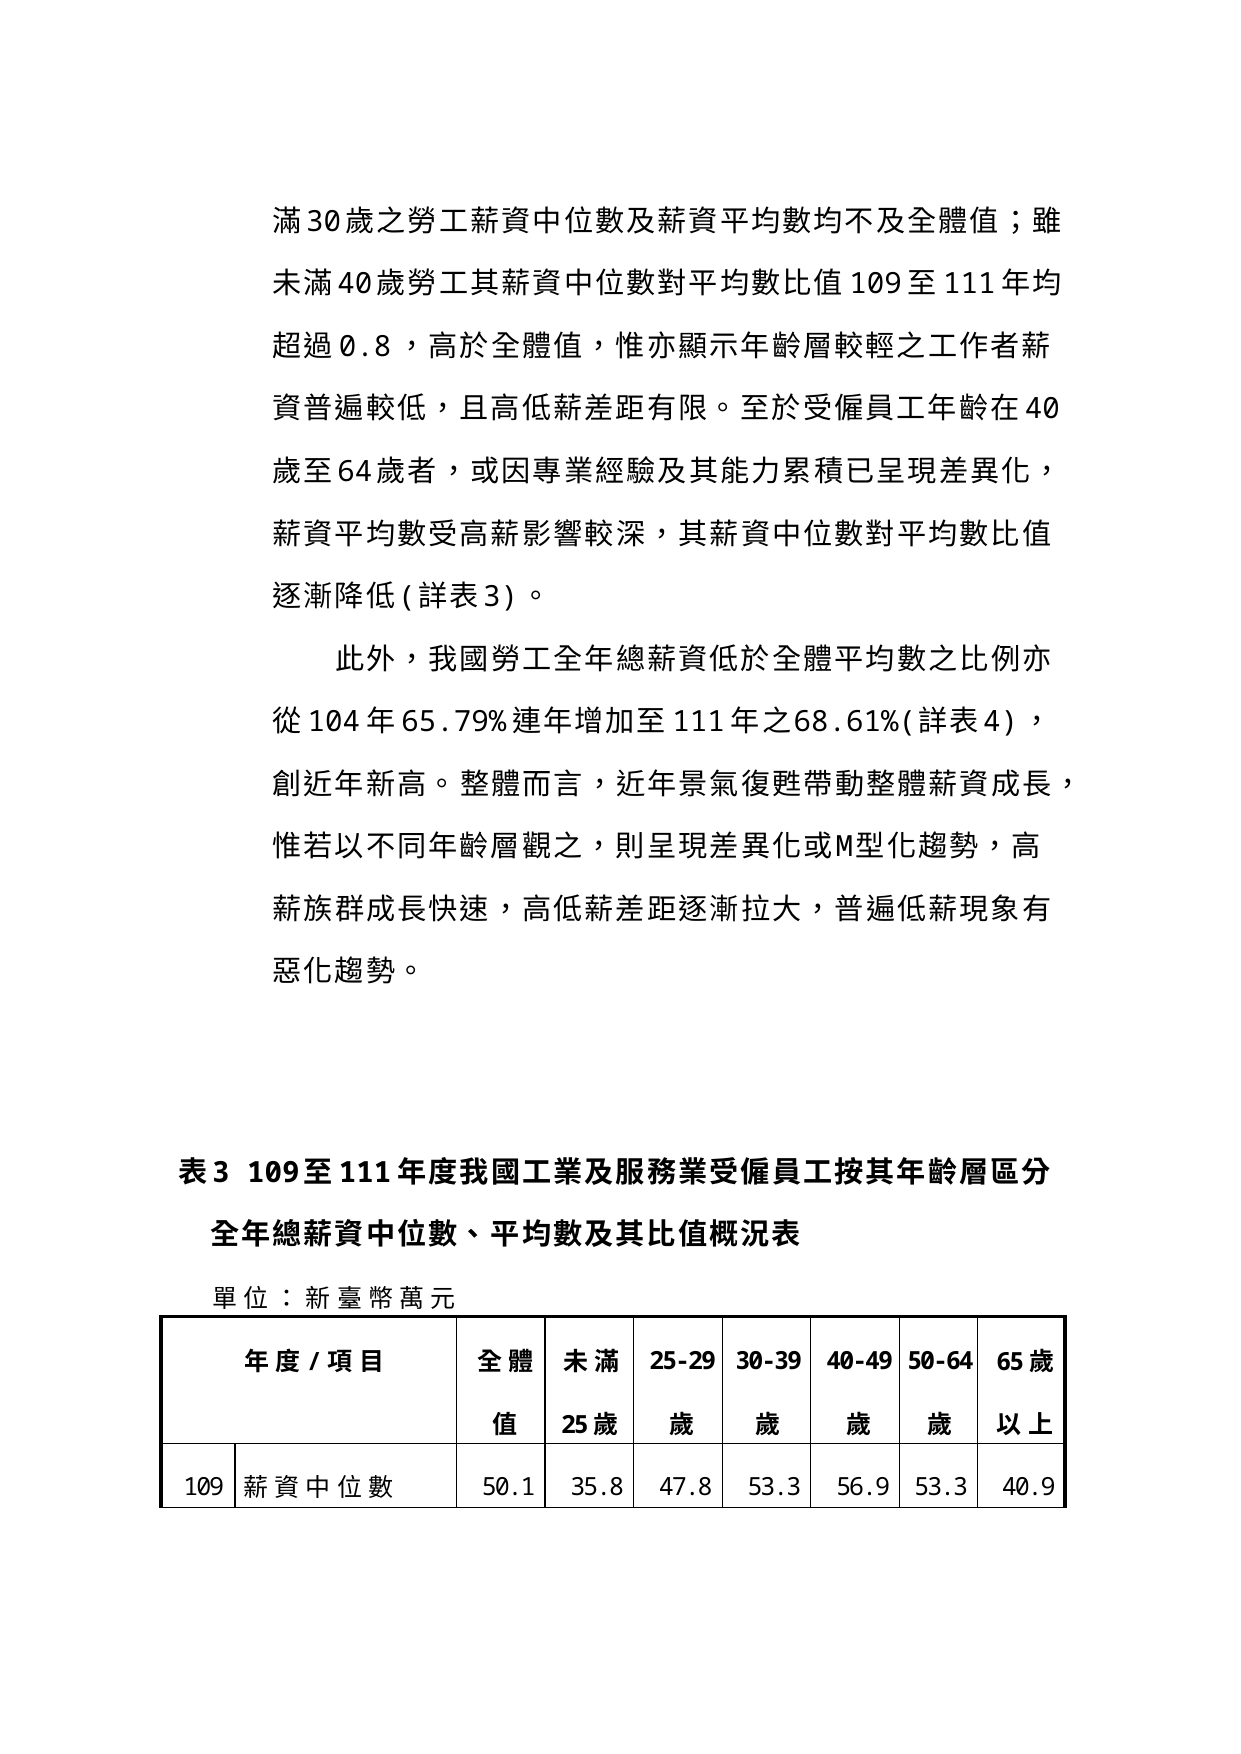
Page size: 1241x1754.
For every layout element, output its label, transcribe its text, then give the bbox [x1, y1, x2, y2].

table_cell 53.3 [900, 1444, 977, 1507]
table_header 30-39歲 [723, 1318, 810, 1443]
table_cell 35.8 [546, 1444, 633, 1507]
table_header 年度/項目 [163, 1318, 456, 1443]
table_cell 53.3 [723, 1444, 810, 1507]
table_header 25-29歲 [634, 1318, 722, 1443]
table_cell 109 [163, 1444, 234, 1507]
table_cell 56.9 [811, 1444, 899, 1507]
text 此外，我國勞工全年總薪資低於全體平均數之比例亦從104年65.79%連年增加至111年之68.61%(詳表4)，創近年新高。整體而言，近年景氣復甦帶動整體薪資成長，惟若以不同年齡層觀之，則呈現差異化或M型化趨勢，高薪族群成長快速，高低薪差距逐漸拉大，普遍低薪現象有惡化趨勢。 [266, 615, 1063, 990]
table_cell 50.1 [457, 1444, 544, 1507]
table_header 未滿25歲 [546, 1318, 633, 1443]
table_header 40-49歲 [811, 1318, 899, 1443]
table_cell 40.9 [978, 1444, 1063, 1507]
table_cell 薪資中位數 [236, 1444, 456, 1507]
table_header 65歲以上 [978, 1318, 1063, 1443]
table_header 全體值 [457, 1318, 544, 1443]
table_header 50-64歲 [900, 1318, 977, 1443]
text 滿30歲之勞工薪資中位數及薪資平均數均不及全體值；雖未滿40歲勞工其薪資中位數對平均數比值109至111年均超過0.8，高於全體值，惟亦顯示年齡層較輕之工作者薪資普遍較低，且高低薪差距有限。至於受僱員工年齡在40歲至64歲者，或因專業經驗及其能力累積已呈現差異化，薪資平均數受高薪影響較深，其薪資中位數對平均數比值逐漸降低(詳表3)。 [266, 177, 1063, 615]
text 表3 109至111年度我國工業及服務業受僱員工按其年齡層區分全年總薪資中位數、平均數及其比值概況表 單位：新臺幣萬元 [143, 1128, 1062, 1315]
table_cell 47.8 [634, 1444, 722, 1507]
